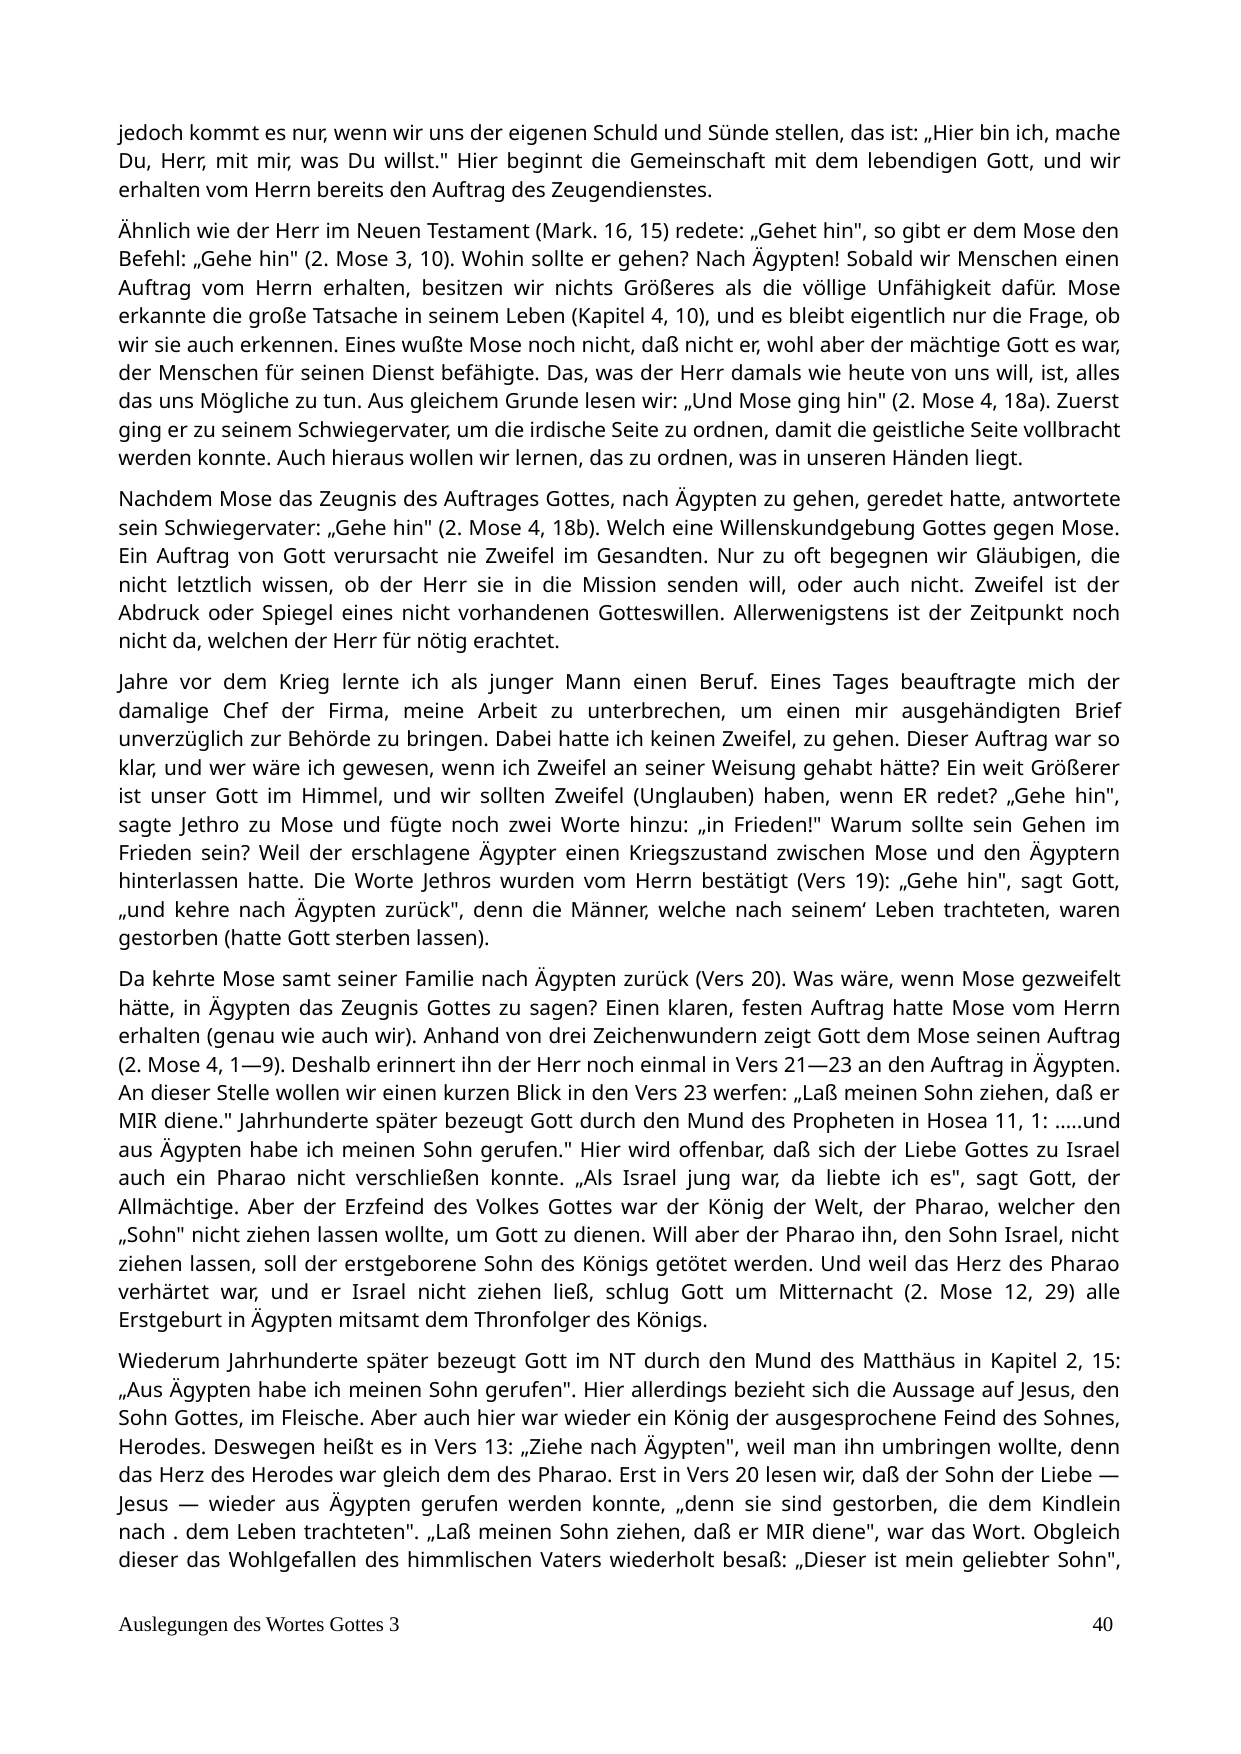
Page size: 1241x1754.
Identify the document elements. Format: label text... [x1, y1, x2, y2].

text Da kehrte Mose samt seiner Familie nach Ägypten zurück (Vers 20). Was wäre, wenn Mose gezweifelt hätte, in Ägypten das Zeugnis Gottes zu sagen? Einen klaren, festen Auftrag hatte Mose vom Herrn erhalten (genau wie auch wir). Anhand von drei Zeichenwundern zeigt Gott dem Mose seinen Auftrag (2. Mose 4, 1—9). Deshalb erinnert ihn der Herr noch einmal in Vers 21—23 an den Auftrag in Ägypten. An dieser Stelle wollen wir einen kurzen Blick in den Vers 23 werfen: „Laß meinen Sohn ziehen, daß er MIR diene." Jahrhunderte später bezeugt Gott durch den Mund des Propheten in Hosea 11, 1: …..und aus Ägypten habe ich meinen Sohn gerufen." Hier wird offenbar, daß sich der Liebe Gottes zu Israel auch ein Pharao nicht verschließen konnte. „Als Israel jung war, da liebte ich es", sagt Gott, der Allmächtige. Aber der Erzfeind des Volkes Gottes war der König der Welt, der Pharao, welcher den „Sohn" nicht ziehen lassen wollte, um Gott zu dienen. Will aber der Pharao ihn, den Sohn Israel, nicht ziehen lassen, soll der erstgeborene Sohn des Königs getötet werden. Und weil das Herz des Pharao verhärtet war, und er Israel nicht ziehen ließ, schlug Gott um Mitternacht (2. Mose 12, 29) alle Erstgeburt in Ägypten mitsamt dem Thronfolger des Königs. [118, 964, 1122, 1334]
text Wiederum Jahrhunderte später bezeugt Gott im NT durch den Mund des Matthäus in Kapitel 2, 15: „Aus Ägypten habe ich meinen Sohn gerufen". Hier allerdings bezieht sich die Aussage auf Jesus, den Sohn Gottes, im Fleische. Aber auch hier war wieder ein König der ausgesprochene Feind des Sohnes, Herodes. Deswegen heißt es in Vers 13: „Ziehe nach Ägypten", weil man ihn umbringen wollte, denn das Herz des Herodes war gleich dem des Pharao. Erst in Vers 20 lesen wir, daß der Sohn der Liebe — Jesus — wieder aus Ägypten gerufen werden konnte, „denn sie sind gestorben, die dem Kindlein nach . dem Leben trachteten". „Laß meinen Sohn ziehen, daß er MIR diene", war das Wort. Obgleich dieser das Wohlgefallen des himmlischen Vaters wiederholt besaß: „Dieser ist mein geliebter Sohn", [118, 1347, 1122, 1574]
text Ähnlich wie der Herr im Neuen Testament (Mark. 16, 15) redete: „Gehet hin", so gibt er dem Mose den Befehl: „Gehe hin" (2. Mose 3, 10). Wohin sollte er gehen? Nach Ägypten! Sobald wir Menschen einen Auftrag vom Herrn erhalten, besitzen wir nichts Größeres als die völlige Unfähigkeit dafür. Mose erkannte die große Tatsache in seinem Leben (Kapitel 4, 10), und es bleibt eigentlich nur die Frage, ob wir sie auch erkennen. Eines wußte Mose noch nicht, daß nicht er, wohl aber der mächtige Gott es war, der Menschen für seinen Dienst befähigte. Das, was der Herr damals wie heute von uns will, ist, alles das uns Mögliche zu tun. Aus gleichem Grunde lesen wir: „Und Mose ging hin" (2. Mose 4, 18a). Zuerst ging er zu seinem Schwiegervater, um die irdische Seite zu ordnen, damit die geistliche Seite vollbracht werden konnte. Auch hieraus wollen wir lernen, das zu ordnen, was in unseren Händen liegt. [118, 216, 1122, 472]
text Nachdem Mose das Zeugnis des Auftrages Gottes, nach Ägypten zu gehen, geredet hatte, antwortete sein Schwiegervater: „Gehe hin" (2. Mose 4, 18b). Welch eine Willenskundgebung Gottes gegen Mose. Ein Auftrag von Gott verursacht nie Zweifel im Gesandten. Nur zu oft begegnen wir Gläubigen, die nicht letztlich wissen, ob der Herr sie in die Mission senden will, oder auch nicht. Zweifel ist der Abdruck oder Spiegel eines nicht vorhandenen Gotteswillen. Allerwenigstens ist der Zeitpunkt noch nicht da, welchen der Herr für nötig erachtet. [118, 484, 1122, 655]
text Jahre vor dem Krieg lernte ich als junger Mann einen Beruf. Eines Tages beauftragte mich der damalige Chef der Firma, meine Arbeit zu unterbrechen, um einen mir ausgehändigten Brief unverzüglich zur Behörde zu bringen. Dabei hatte ich keinen Zweifel, zu gehen. Dieser Auftrag war so klar, und wer wäre ich gewesen, wenn ich Zweifel an seiner Weisung gehabt hätte? Ein weit Größerer ist unser Gott im Himmel, und wir sollten Zweifel (Unglauben) haben, wenn ER redet? „Gehe hin", sagte Jethro zu Mose und fügte noch zwei Worte hinzu: „in Frieden!" Warum sollte sein Gehen im Frieden sein? Weil der erschlagene Ägypter einen Kriegszustand zwischen Mose und den Ägyptern hinterlassen hatte. Die Worte Jethros wurden vom Herrn bestätigt (Vers 19): „Gehe hin", sagt Gott, „und kehre nach Ägypten zurück", denn die Männer, welche nach seinem‘ Leben trachteten, waren gestorben (hatte Gott sterben lassen). [118, 667, 1122, 952]
text jedoch kommt es nur, wenn wir uns der eigenen Schuld und Sünde stellen, das ist: „Hier bin ich, mache Du, Herr, mit mir, was Du willst." Hier beginnt die Gemeinschaft mit dem lebendigen Gott, und wir erhalten vom Herrn bereits den Auftrag des Zeugendienstes. [118, 118, 1122, 203]
